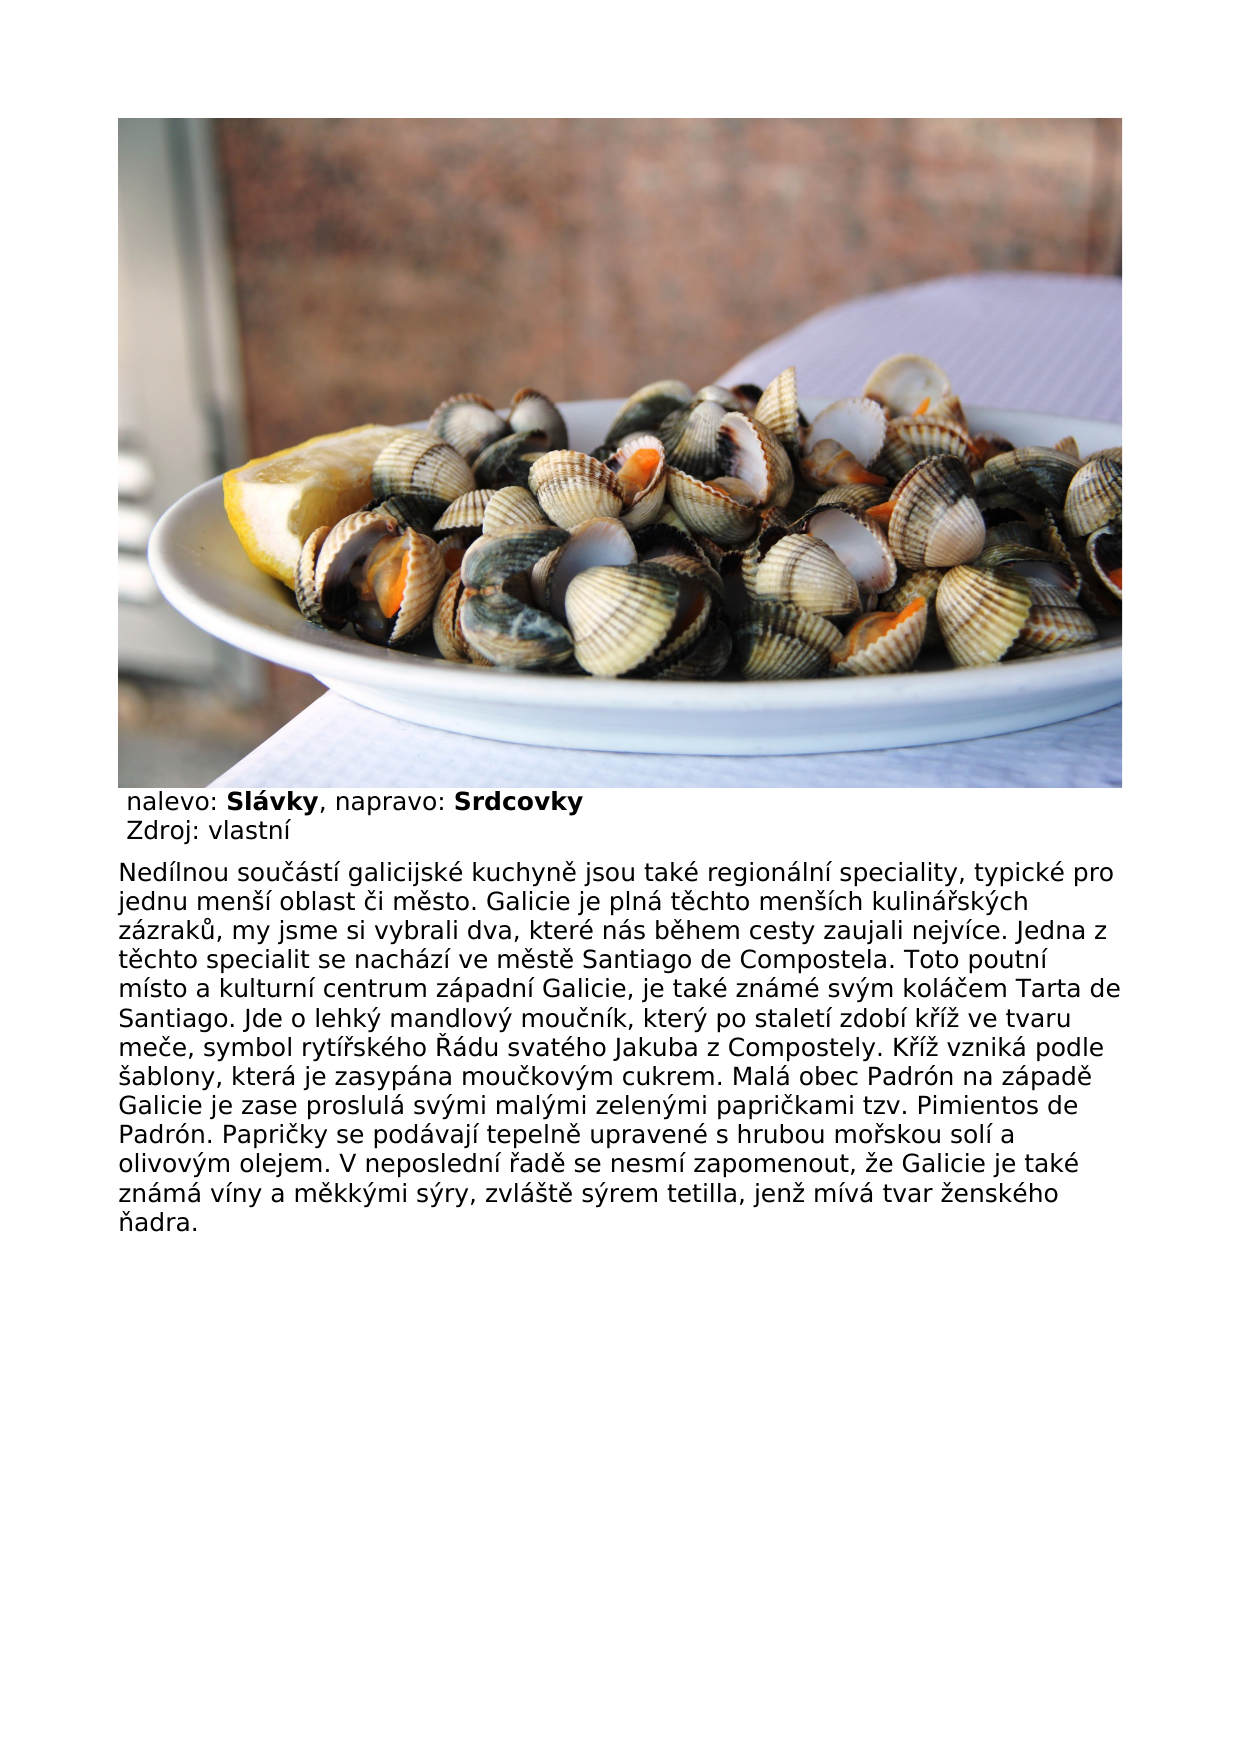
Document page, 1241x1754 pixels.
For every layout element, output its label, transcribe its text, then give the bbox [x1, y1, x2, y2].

text nalevo: Slávky, napravo: Srdcovky Zdroj: vlastní [118, 788, 1122, 846]
picture [118, 118, 1123, 788]
text Nedílnou součástí galicijské kuchyně jsou také regionální speciality, typické pro jednu menší oblast či město. Galicie je plná těchto menších kulinářských zázraků, my jsme si vybrali dva, které nás během cesty zaujali nejvíce. Jedna z těchto specialit se nachází ve městě Santiago de Compostela. Toto poutní místo a kulturní centrum západní Galicie, je také známé svým koláčem Tarta de Santiago. Jde o lehký mandlový moučník, který po staletí zdobí kříž ve tvaru meče, symbol rytířského Řádu svatého Jakuba z Compostely. Kříž vzniká podle šablony, která je zasypána moučkovým cukrem. Malá obec Padrón na západě Galicie je zase proslulá svými malými zelenými papričkami tzv. Pimientos de Padrón. Papričky se podávají tepelně upravené s hrubou mořskou solí a olivovým olejem. V neposlední řadě se nesmí zapomenout, že Galicie je také známá víny a měkkými sýry, zvláště sýrem tetilla, jenž mívá tvar ženského ňadra. [118, 858, 1122, 1237]
